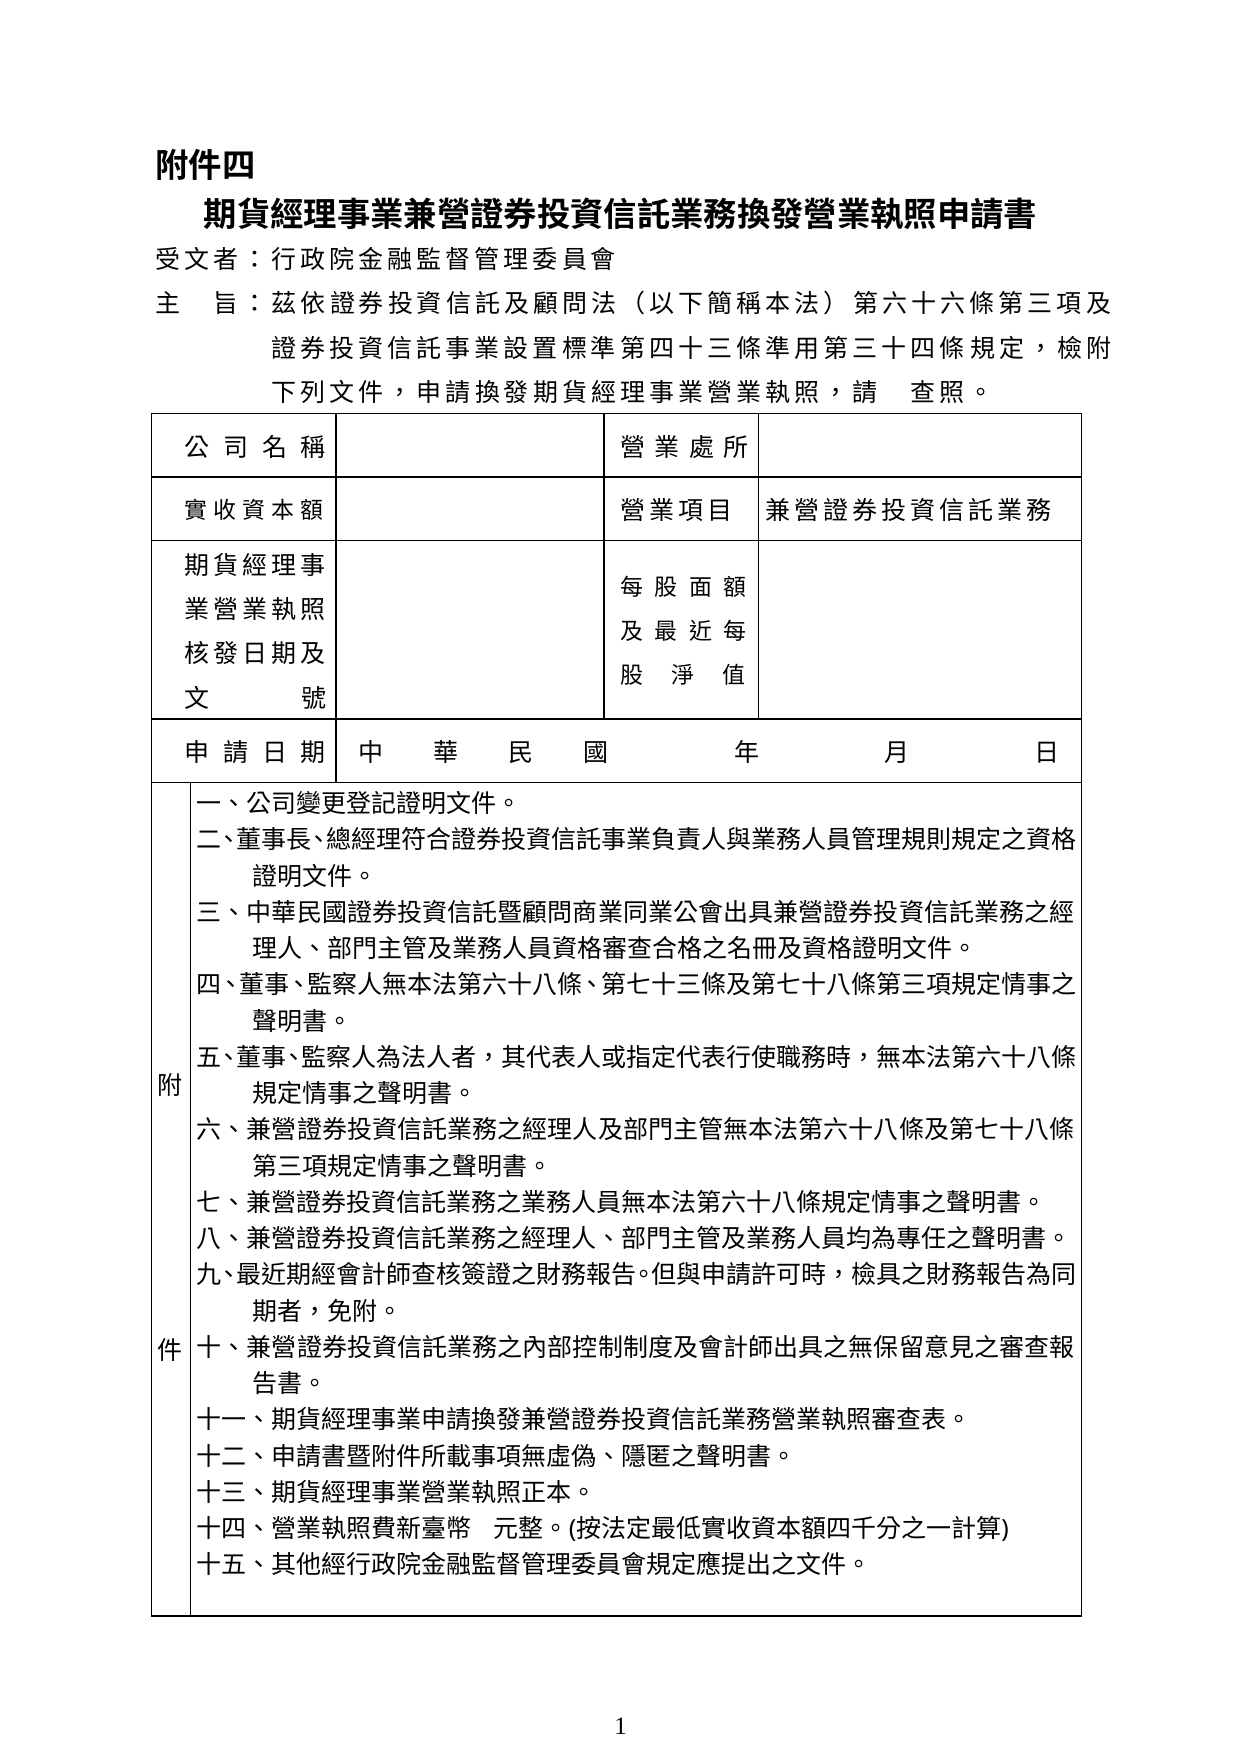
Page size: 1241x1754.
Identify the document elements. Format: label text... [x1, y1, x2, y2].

table_cell [337, 478, 603, 540]
table_cell 營業項目 [605, 478, 758, 540]
table_cell 中華民國 年 月 日 [337, 720, 1081, 782]
subtitle 附件四 [155, 139, 1085, 187]
table_header 公司名稱 [152, 414, 335, 476]
table_cell 實收資本額 [152, 478, 335, 540]
table_cell [759, 541, 1081, 718]
table_cell 申請日期 [152, 720, 335, 782]
table_header 營業處所 [605, 414, 758, 476]
table_cell 兼營證券投資信託業務 [759, 478, 1081, 540]
table_header [337, 414, 603, 476]
table_cell 期貨經理事業營業執照核發日期及文號 [152, 541, 335, 718]
table_cell 每股面額及最近每股淨值 [605, 541, 758, 718]
table_cell [337, 541, 603, 718]
text 主 旨：茲依證券投資信託及顧問法（以下簡稱本法）第六十六條第三項及證券投資信託事業設置標準第四十三條準用第三十四條規定，檢附下列文件，申請換發期貨經理事業營業執照，請 查照。 [155, 280, 1115, 413]
table_cell 附 件 [152, 783, 190, 1615]
subtitle 期貨經理事業兼營證券投資信託業務換發營業執照申請書 [155, 187, 1085, 236]
table_cell 一、公司變更登記證明文件。 二、董事長、總經理符合證券投資信託事業負責人與業務人員管理規則規定之資格證明文件。 三、中華民國證券投資信託暨顧問商業同業公會出具兼營證券投資信託業務之經理人、部門主管及業務人員資格審查合格之名冊及資格證明文件。 四、董事、監察人無本法第六十八條、第七十三條及第七十八條第三項規定情事之聲明書。 五、董事、監察人為法人者，其代表人或指定代表行使職務時，無本法第六十八條規定情事之聲明書。 六、兼營證券投資信託業務之經理人及部門主管無本法第六十八條及第七十八條第三項規定情事之聲明書。 七、兼營證券投資信託業務之業務人員無本法第六十八條規定情事之聲明書。 八、兼營證券投資信託業務之經理人、部門主管及業務人員均為專任之聲明書。 九、最近期經會計師查核簽證之財務報告。但與申請許可時，檢具之財務報告為同期者，免附。 十、兼營證券投資信託業務之內部控制制度及會計師出具之無保留意見之審查報告書。 十一、期貨經理事業申請換發兼營證券投資信託業務營業執照審查表。 十二、申請書暨附件所載事項無虛偽、隱匿之聲明書。 十三、期貨經理事業營業執照正本。 十四、營業執照費新臺幣 元整。(按法定最低實收資本額四千分之一計算) 十五、其他經行政院金融監督管理委員會規定應提出之文件。 [191, 783, 1081, 1615]
subtitle 受文者：行政院金融監督管理委員會 [155, 236, 1085, 280]
table_header [759, 414, 1081, 476]
